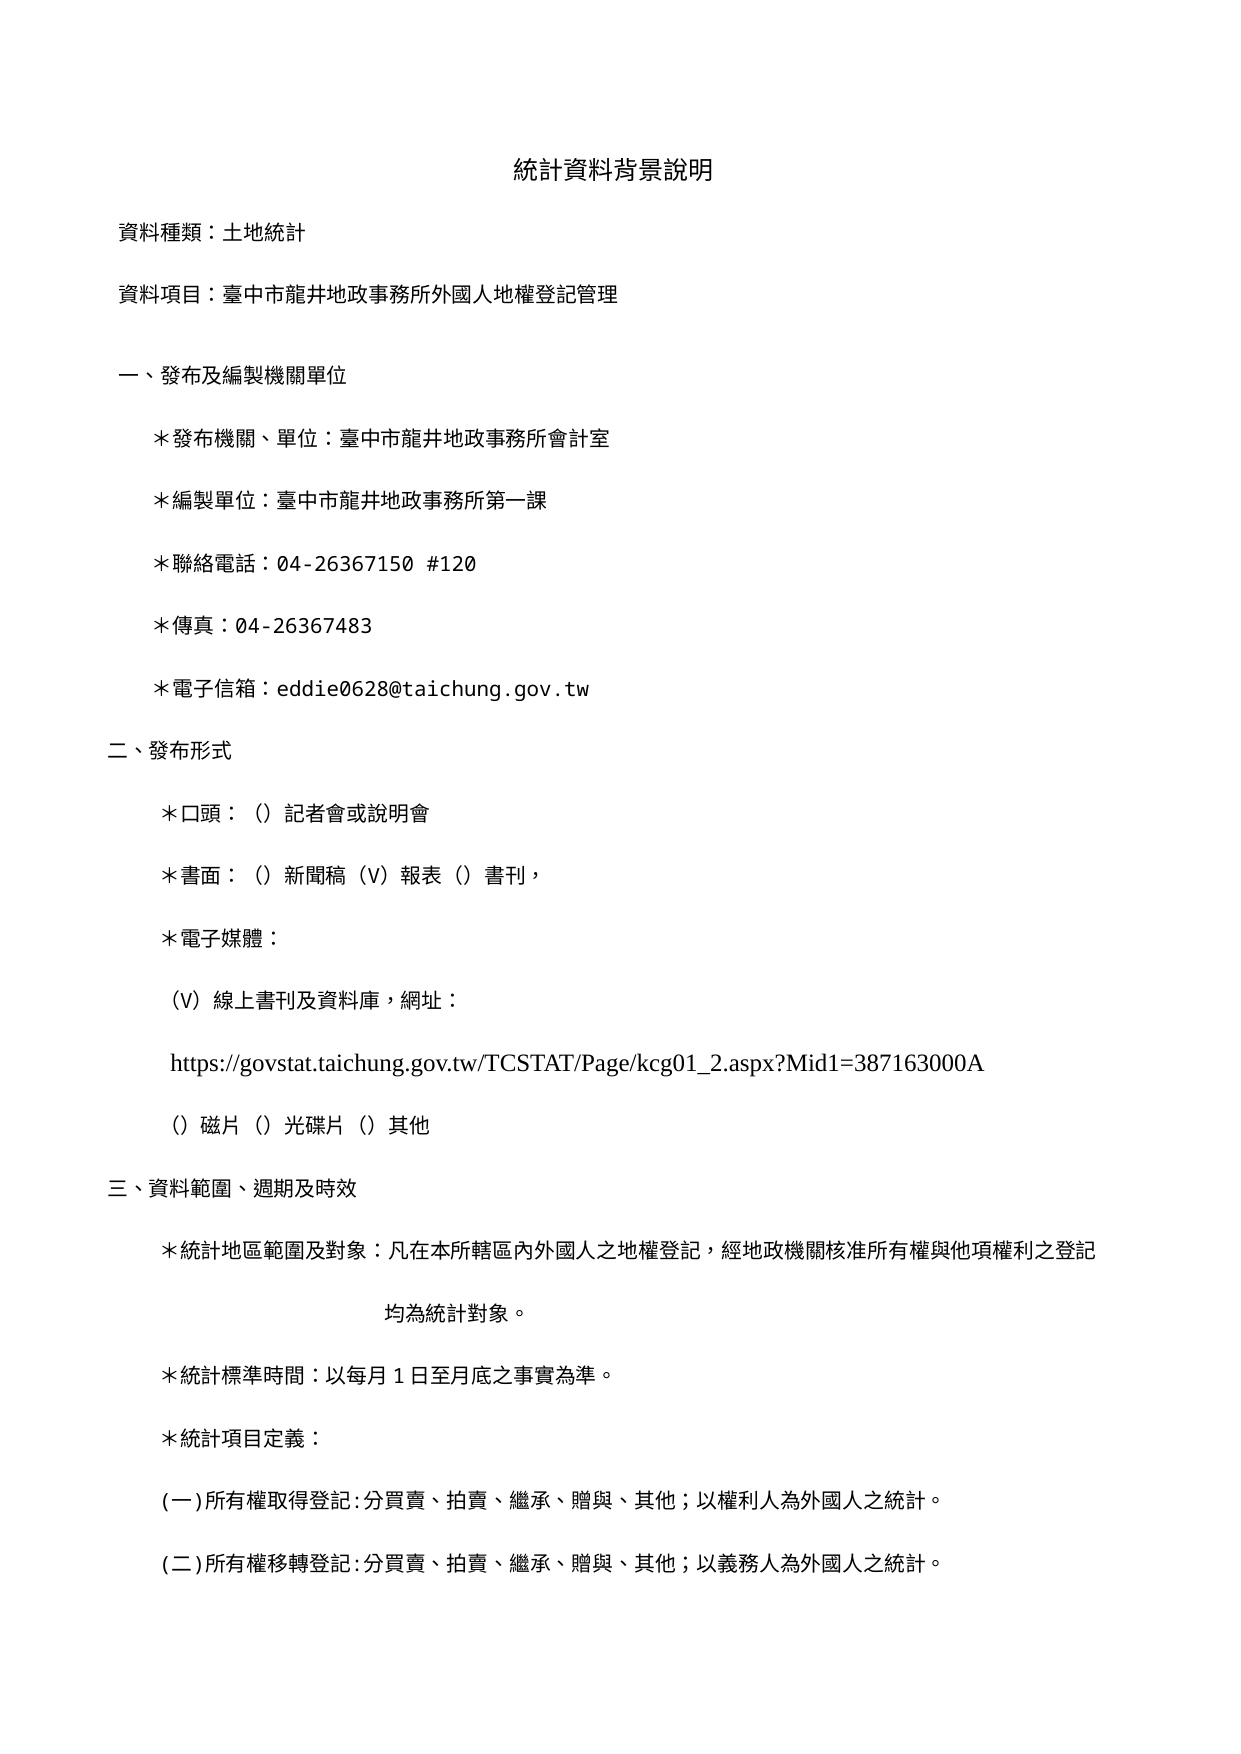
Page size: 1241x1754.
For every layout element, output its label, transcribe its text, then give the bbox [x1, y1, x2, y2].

table_cell 三、資料範圍、週期及時效 [107, 1146, 1119, 1208]
table_cell [107, 1208, 159, 1458]
table_cell [107, 771, 159, 1146]
table_cell 一、發布及編製機關單位 [107, 315, 1119, 396]
table_cell (一)所有權取得登記:分買賣、拍賣、繼承、贈與、其他；以權利人為外國人之統計。 (二)所有權移轉登記:分買賣、拍賣、繼承、贈與、其他；以義務人為外國人之統計。 (三)他項權利設定登記:指設定、法定、判決設定、調解設定、和解設定、預為抵押權。 (四)他項權利移轉登記:指讓與、贈與、法人合併、繼承、遺贈、分割繼承、接管、夫妻贈與、剩餘財產差額分配、共有型態變更、收歸國有、執行命令、 信託、信託歸屬、信託取得、受託人變更、塗銷信託。 (五)他項權利變更登記:次序讓與、擔保物增加、擔保物減少、權利價值變更、權利範圍變更、存續時間變更、清償日期變更、利息變更、義務人變更、債 務人變更、權利內容等變更、違約金變更、法院囑託回復、撤銷徵收、剩餘財產分派、持分合併。 (六)他項權利塗銷登記:法院囑託塗銷、清償、部分清償、逕為塗銷、混同、徵收、拋棄、部分拋棄、判 決塗銷、和解塗銷、調解塗銷。 (七)外國人地權所有權登記之義務人及權利人皆為外國人時以權利人為準，他項權利登記義務人或權利 人任何一方為外國人時，皆需統計。 [159, 1458, 1119, 1583]
table_cell ＊統計地區範圍及對象：凡在本所轄區內外國人之地權登記，經地政機關核准所有權與他項權利之登記 均為統計對象。 ＊統計標準時間：以每月1日至月底之事實為準。 ＊統計項目定義： [159, 1208, 1119, 1458]
table_cell ＊發布機關、單位：臺中市龍井地政事務所會計室 ＊編製單位：臺中市龍井地政事務所第一課 ＊聯絡電話：04-26367150 #120 ＊傳真：04-26367483 ＊電子信箱：eddie0628@taichung.gov.tw [107, 396, 1119, 708]
table_cell [107, 1458, 159, 1583]
table_cell 資料項目：臺中市龍井地政事務所外國人地權登記管理 [107, 252, 1119, 314]
table_cell ＊口頭：（）記者會或說明會 ＊書面：（）新聞稿（V）報表（）書刊， ＊電子媒體： （V）線上書刊及資料庫，網址： https://govstat.taichung.gov.tw/TCSTAT/Page/kcg01_2.aspx?Mid1=387163000A （）磁片（）光碟片（）其他 [159, 771, 1119, 1146]
table_cell 資料種類：土地統計 [107, 190, 1119, 252]
table_cell 二、發布形式 [107, 708, 1119, 771]
table_header 統計資料背景說明 [107, 127, 1119, 189]
